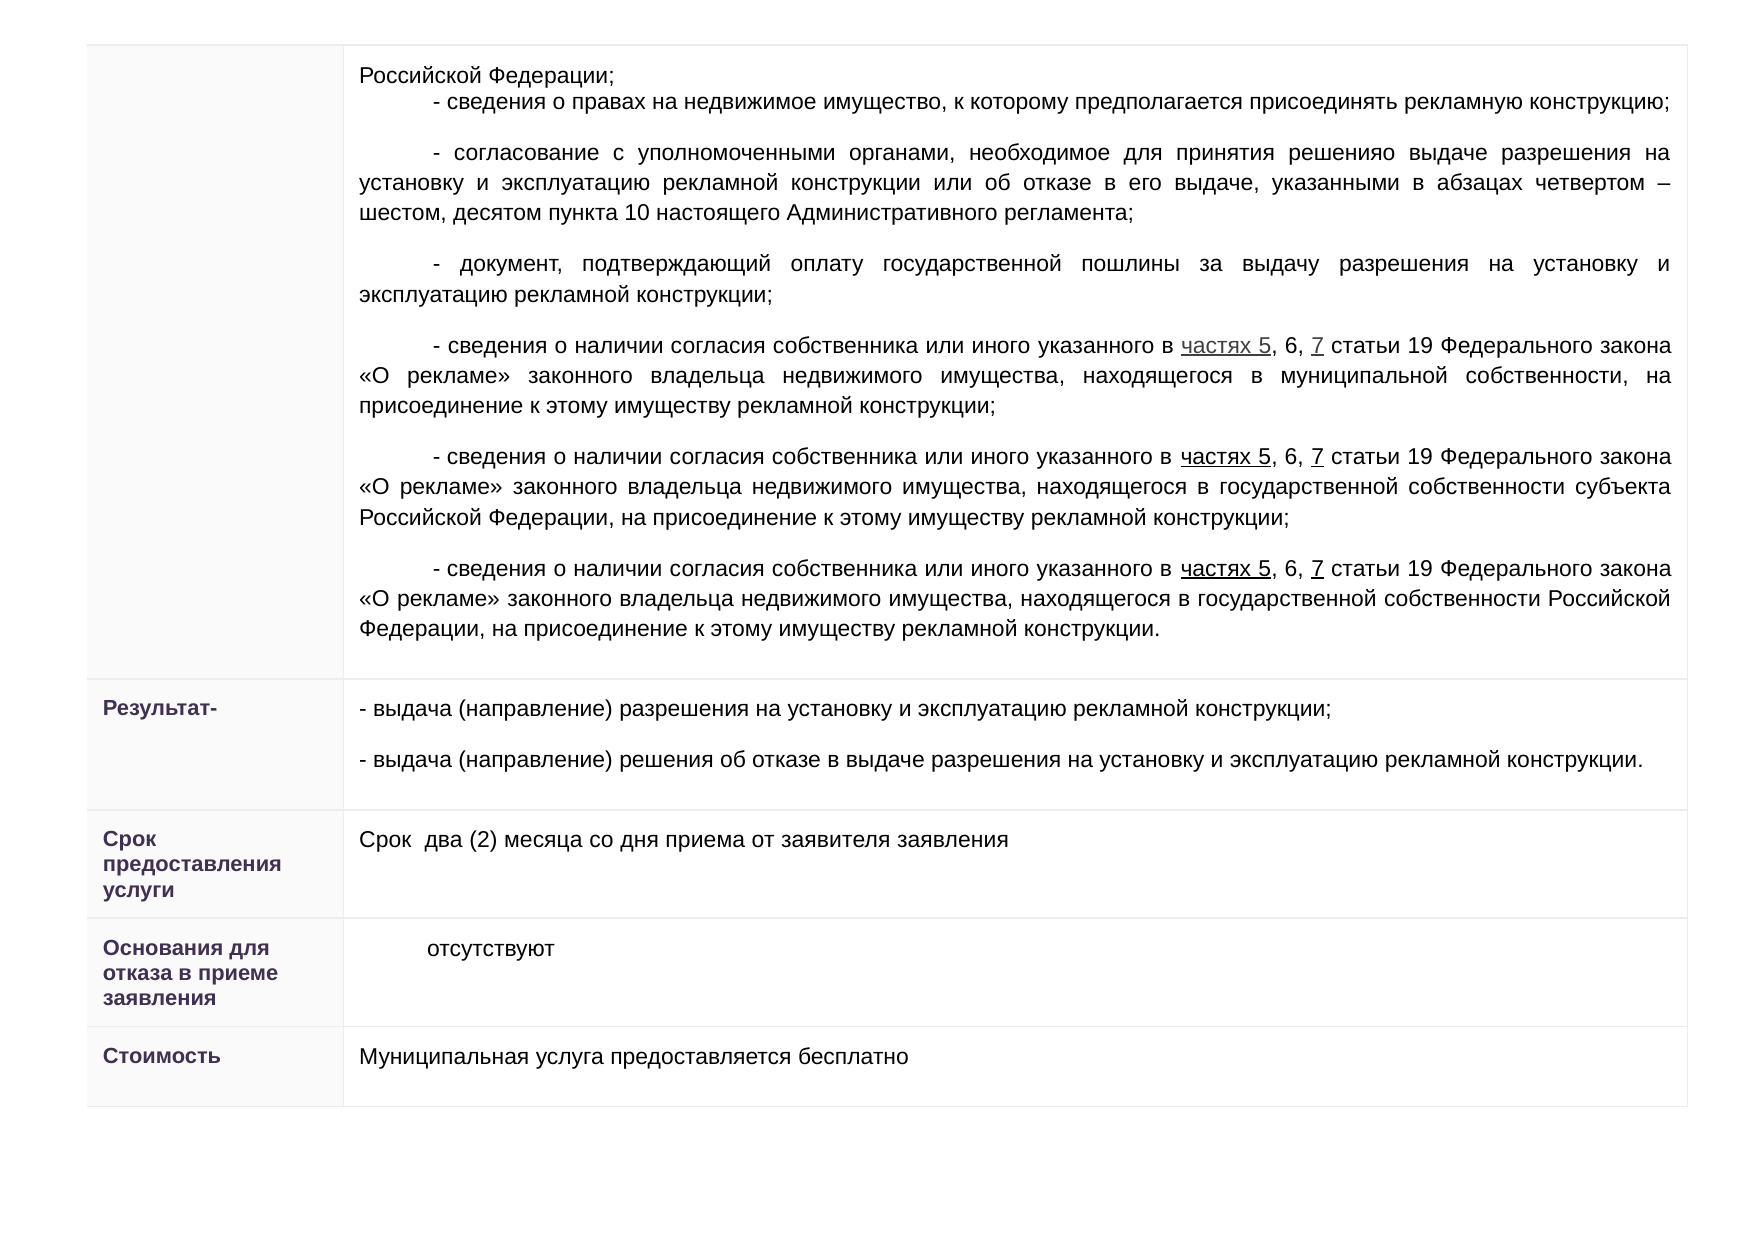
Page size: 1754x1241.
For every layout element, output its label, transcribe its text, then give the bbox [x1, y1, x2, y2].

table_cell отсутствуют [344, 919, 1687, 1026]
table_cell Результат- [87, 680, 343, 809]
table_cell Основания для отказа в приеме заявления [87, 919, 343, 1026]
table_cell - выдача (направление) разрешения на установку и эксплуатацию рекламной конструкции; - выдача (направление) решения об отказе в выдаче разрешения на установку и эксплуатацию рекламной конструкции. [344, 680, 1687, 809]
table_cell Стоимость [87, 1027, 343, 1106]
table_cell Срок предоставления услуги [87, 811, 343, 917]
table_cell Срок два (2) месяца со дня приема от заявителя заявления [344, 811, 1687, 917]
table_cell Муниципальная услуга предоставляется бесплатно [344, 1027, 1687, 1106]
table_cell Российской Федерации; - сведения о правах на недвижимое имущество, к которому предполагается присоединять рекламную конструкцию; - согласование с уполномоченными органами, необходимое для принятия решенияо выдаче разрешения на установку и эксплуатацию рекламной конструкции или об отказе в его выдаче, указанными в абзацах четвертом – шестом, десятом пункта 10 настоящего Административного регламента; - документ, подтверждающий оплату государственной пошлины за выдачу разрешения на установку и эксплуатацию рекламной конструкции; - сведения о наличии согласия собственника или иного указанного в частях 5, 6, 7 статьи 19 Федерального закона «О рекламе» законного владельца недвижимого имущества, находящегося в муниципальной собственности, на присоединение к этому имуществу рекламной конструкции; - сведения о наличии согласия собственника или иного указанного в частях 5, 6, 7 статьи 19 Федерального закона «О рекламе» законного владельца недвижимого имущества, находящегося в государственной собственности субъекта Российской Федерации, на присоединение к этому имуществу рекламной конструкции; - сведения о наличии согласия собственника или иного указанного в частях 5, 6, 7 статьи 19 Федерального закона «О рекламе» законного владельца недвижимого имущества, находящегося в государственной собственности Российской Федерации, на присоединение к этому имуществу рекламной конструкции. [344, 46, 1687, 678]
table_cell [87, 46, 343, 678]
